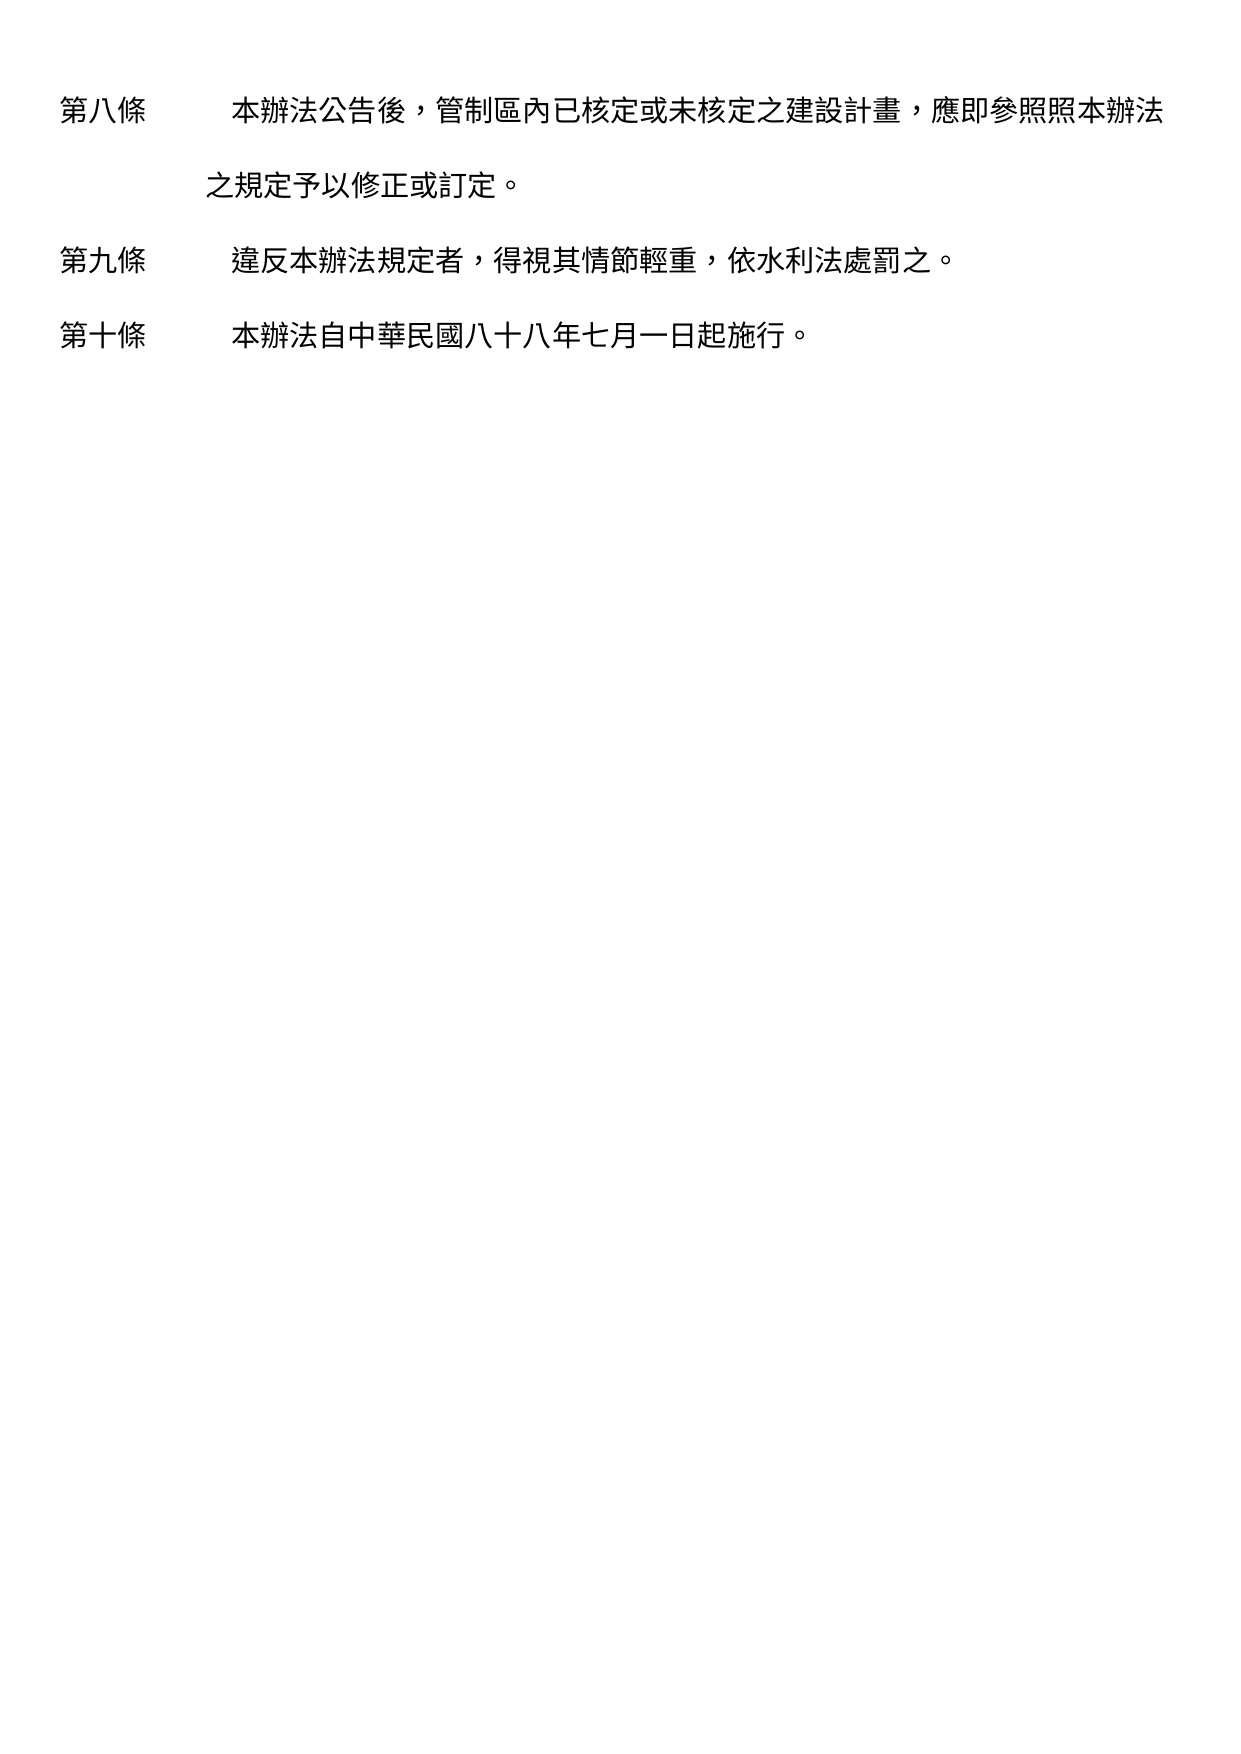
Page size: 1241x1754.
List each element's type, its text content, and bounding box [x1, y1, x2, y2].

text 第九條 違反本辦法規定者，得視其情節輕重，依水利法處罰之。 [59, 221, 1181, 296]
text 第八條 本辦法公告後，管制區內已核定或未核定之建設計畫，應即參照照本辦法之規定予以修正或訂定。 [59, 71, 1181, 221]
text 第十條 本辦法自中華民國八十八年七月一日起施行。 [59, 296, 1181, 371]
